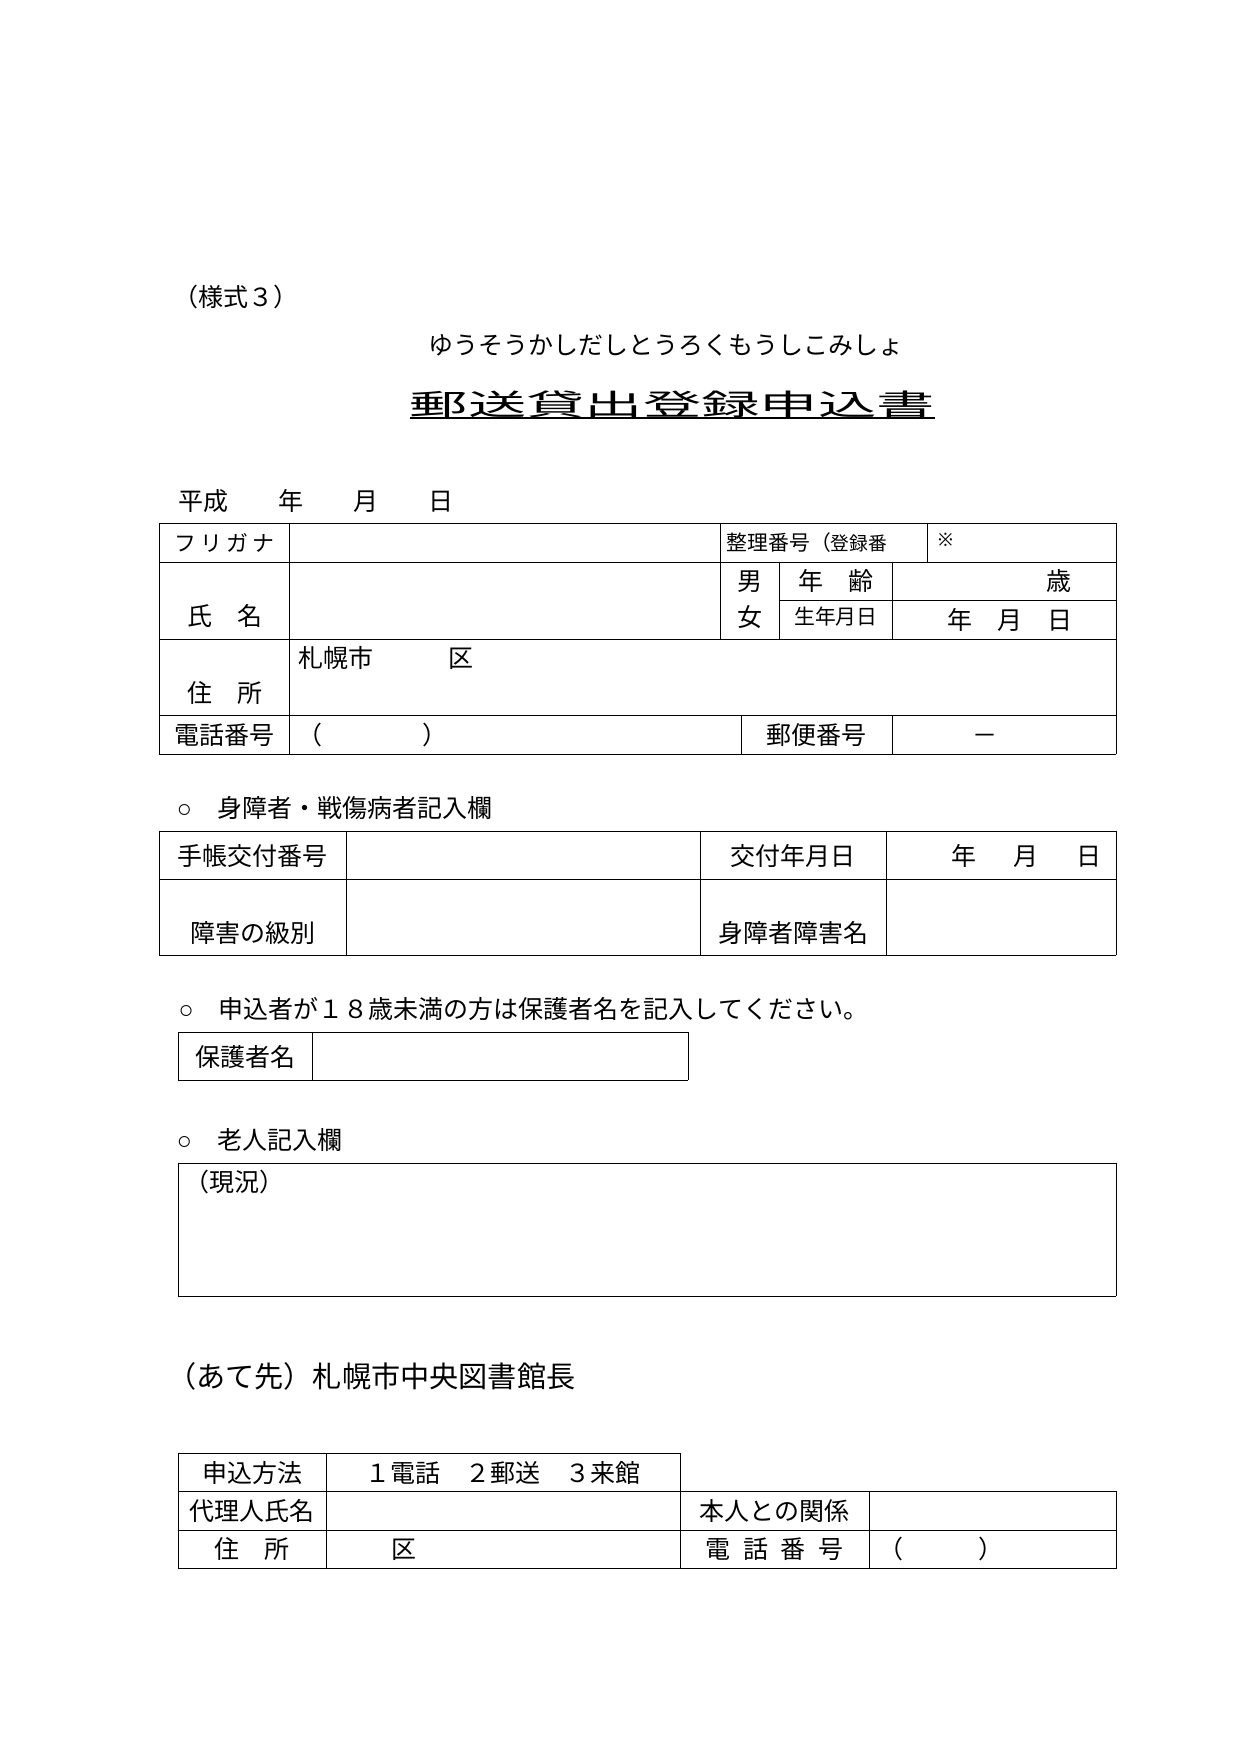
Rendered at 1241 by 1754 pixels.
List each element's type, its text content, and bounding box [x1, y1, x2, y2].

text （あて先）札幌市中央図書館長 [159, 1353, 1116, 1395]
table_cell 電話番号 [160, 716, 289, 754]
table_header [347, 832, 700, 878]
table_header [681, 1453, 869, 1491]
table_cell 住 所 [160, 640, 289, 715]
table_cell 男女 [721, 563, 779, 638]
table_header 申込方法 [179, 1454, 326, 1491]
text ○ 身障者・戦傷病者記入欄 [177, 788, 1116, 825]
table_header ※ [928, 524, 1116, 562]
text 平成 年 月 日 [178, 481, 1116, 517]
table_header 交付年月日 [701, 832, 886, 878]
table_cell 代理人氏名 [179, 1492, 326, 1530]
table_header [869, 1453, 1116, 1491]
table_header １電話 ２郵送 ３来館 [327, 1454, 680, 1491]
text （様式３） [173, 278, 1116, 314]
table_cell 氏 名 [160, 563, 289, 638]
table_header 整理番号（登録番号） [721, 524, 927, 562]
table_header [313, 1033, 688, 1080]
table_header 手帳交付番号 [160, 832, 346, 878]
table_cell （ ） [870, 1531, 1116, 1568]
table_cell 年 月 日 [893, 601, 1116, 638]
table_cell 生年月日 [780, 601, 892, 638]
table_cell 電話番号 [681, 1531, 869, 1568]
table_header 年 月 日 [887, 832, 1116, 878]
table_cell [887, 880, 1116, 955]
table_cell 障害の級別 [160, 880, 346, 955]
table_header [290, 524, 720, 562]
text ○ 老人記入欄 [177, 1120, 1116, 1157]
table_cell 区 [327, 1531, 680, 1568]
text ゆうそうかしだしとうろくもうしこみしょ [428, 326, 1116, 362]
table_cell （ ） [290, 716, 741, 754]
table_cell [327, 1492, 680, 1530]
table_cell 住 所 [179, 1531, 326, 1568]
text 郵送貸出登録申込書 [409, 381, 1116, 423]
table_header フリガナ [160, 524, 289, 562]
table_header （現況） [179, 1164, 1116, 1296]
table_cell 年 齢 [780, 563, 892, 600]
table_cell － [893, 716, 1116, 754]
table_cell 郵便番号 [742, 716, 892, 754]
text ○ 申込者が１８歳未満の方は保護者名を記入してください。 [178, 990, 1116, 1026]
table_cell [347, 880, 700, 955]
table_cell 歳 [893, 563, 1116, 600]
table_cell [870, 1492, 1116, 1530]
table_cell 札幌市 区 [290, 640, 1116, 715]
table_cell [290, 563, 720, 638]
table_cell 身障者障害名 [701, 880, 886, 955]
table_header 保護者名 [179, 1033, 312, 1080]
table_cell 本人との関係 [681, 1492, 869, 1530]
